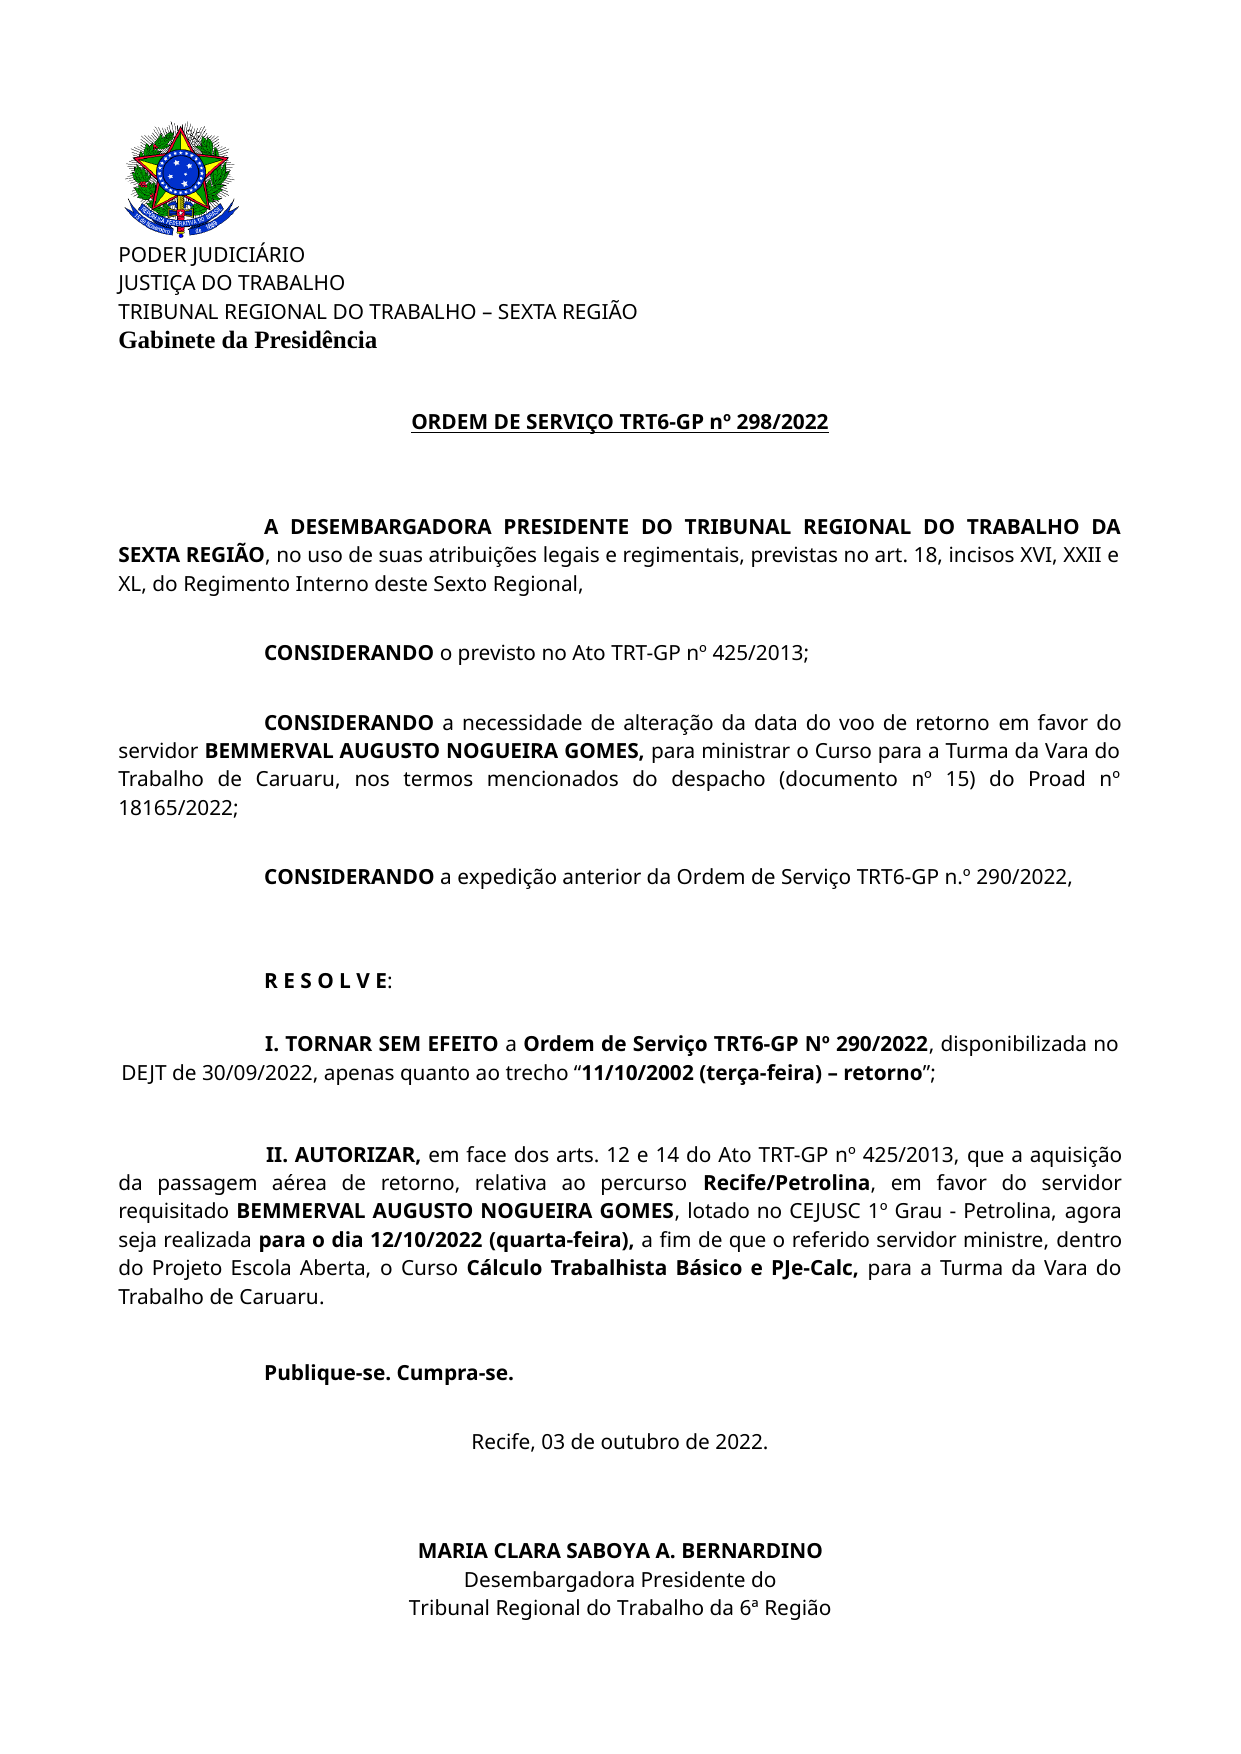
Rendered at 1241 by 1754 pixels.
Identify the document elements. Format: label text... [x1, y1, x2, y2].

text CONSIDERANDO o previsto no Ato TRT-GP nº 425/2013; [118, 638, 1122, 667]
text CONSIDERANDO a necessidade de alteração da data do voo de retorno em favor do servidor BEMMERVAL AUGUSTO NOGUEIRA GOMES, para ministrar o Curso para a Turma da Vara do Trabalho de Caruaru, nos termos mencionados do despacho (documento nº 15) do Proad nº 18165/2022; [118, 708, 1122, 821]
picture [118, 118, 242, 240]
text Gabinete da Presidência [118, 325, 1122, 354]
text CONSIDERANDO a expedição anterior da Ordem de Serviço TRT6-GP n.º 290/2022, [118, 862, 1122, 891]
text JUSTIÇA DO TRABALHO [118, 268, 1122, 297]
text ORDEM DE SERVIÇO TRT6-GP nº 298/2022 [118, 407, 1122, 436]
text II. AUTORIZAR, em face dos arts. 12 e 14 do Ato TRT-GP nº 425/2013, que a aquisição da passagem aérea de retorno, relativa ao percurso Recife/Petrolina, em favor do servidor requisitado BEMMERVAL AUGUSTO NOGUEIRA GOMES, lotado no CEJUSC 1º Grau - Petrolina, agora seja realizada para o dia 12/10/2022 (quarta-feira), a fim de que o referido servidor ministre, dentro do Projeto Escola Aberta, o Curso Cálculo Trabalhista Básico e PJe-Calc, para a Turma da Vara do Trabalho de Caruaru. [118, 1140, 1122, 1310]
text R E S O L V E: [118, 966, 1122, 995]
text A DESEMBARGADORA PRESIDENTE DO TRIBUNAL REGIONAL DO TRABALHO DA SEXTA REGIÃO, no uso de suas atribuições legais e regimentais, previstas no art. 18, incisos XVI, XXII e XL, do Regimento Interno deste Sexto Regional, [118, 512, 1121, 597]
text MARIA CLARA SABOYA A. BERNARDINO Desembargadora Presidente do Tribunal Regional do Trabalho da 6ª Região [118, 1536, 1122, 1622]
text I. TORNAR SEM EFEITO a Ordem de Serviço TRT6-GP Nº 290/2022, disponibilizada no DEJT de 30/09/2022, apenas quanto ao trecho “11/10/2002 (terça-feira) – retorno”; [121, 1029, 1119, 1086]
text PODER JUDICIÁRIO [118, 240, 1122, 268]
text Recife, 03 de outubro de 2022. [118, 1427, 1121, 1456]
text TRIBUNAL REGIONAL DO TRABALHO – SEXTA REGIÃO [118, 297, 1122, 325]
text Publique-se. Cumpra-se. [118, 1358, 1122, 1386]
